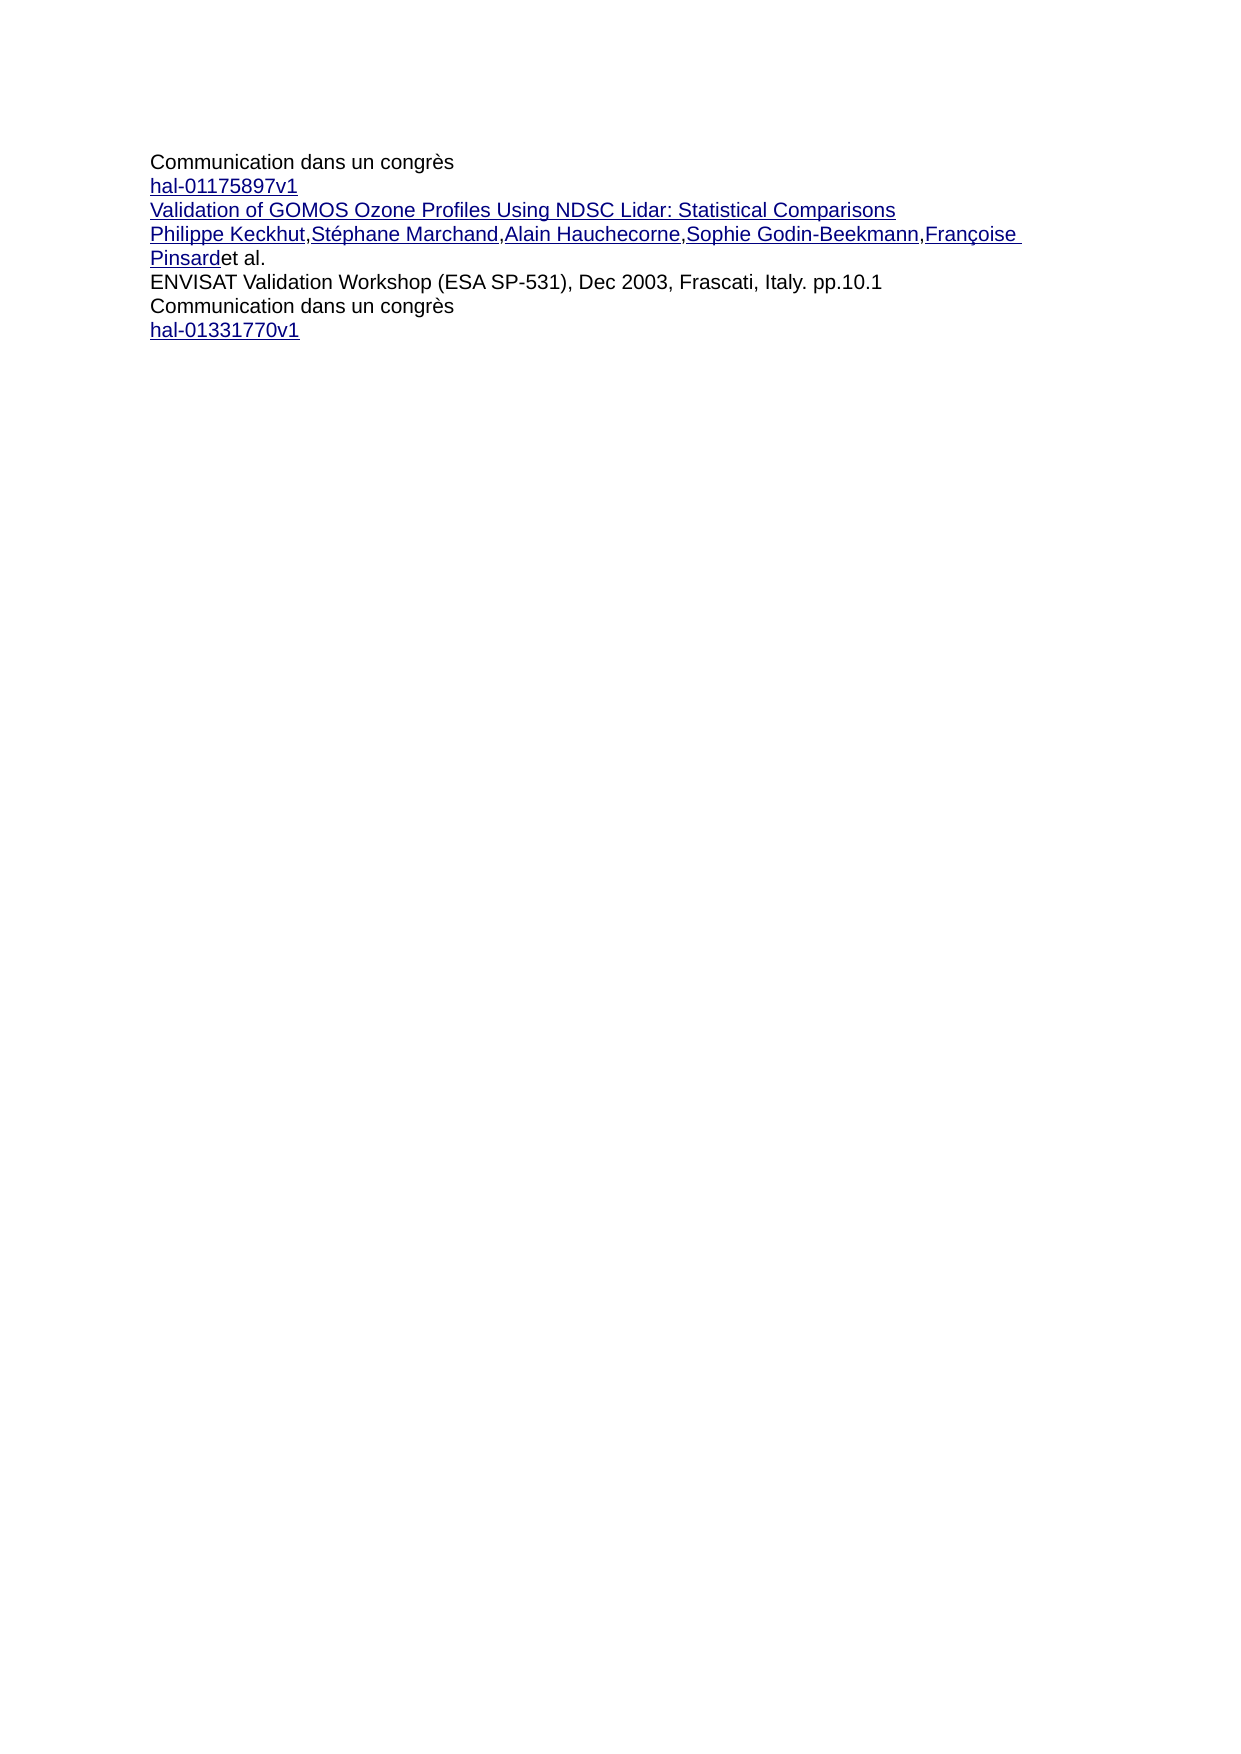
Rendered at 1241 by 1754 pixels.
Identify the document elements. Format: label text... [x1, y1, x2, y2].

table_header Communication dans un congrès hal-01175897v1 [150, 150, 1090, 198]
table_cell Validation of GOMOS Ozone Profiles Using NDSC Lidar: Statistical Comparisons Philippe Keckhut,Stéphane Marchand,Alain Hauchecorne,Sophie Godin-Beekmann,Françoise Pinsardet al. ENVISAT Validation Workshop (ESA SP-531), Dec 2003, Frascati, Italy. pp.10.1 Communication dans un congrès hal-01331770v1 [150, 198, 1090, 342]
